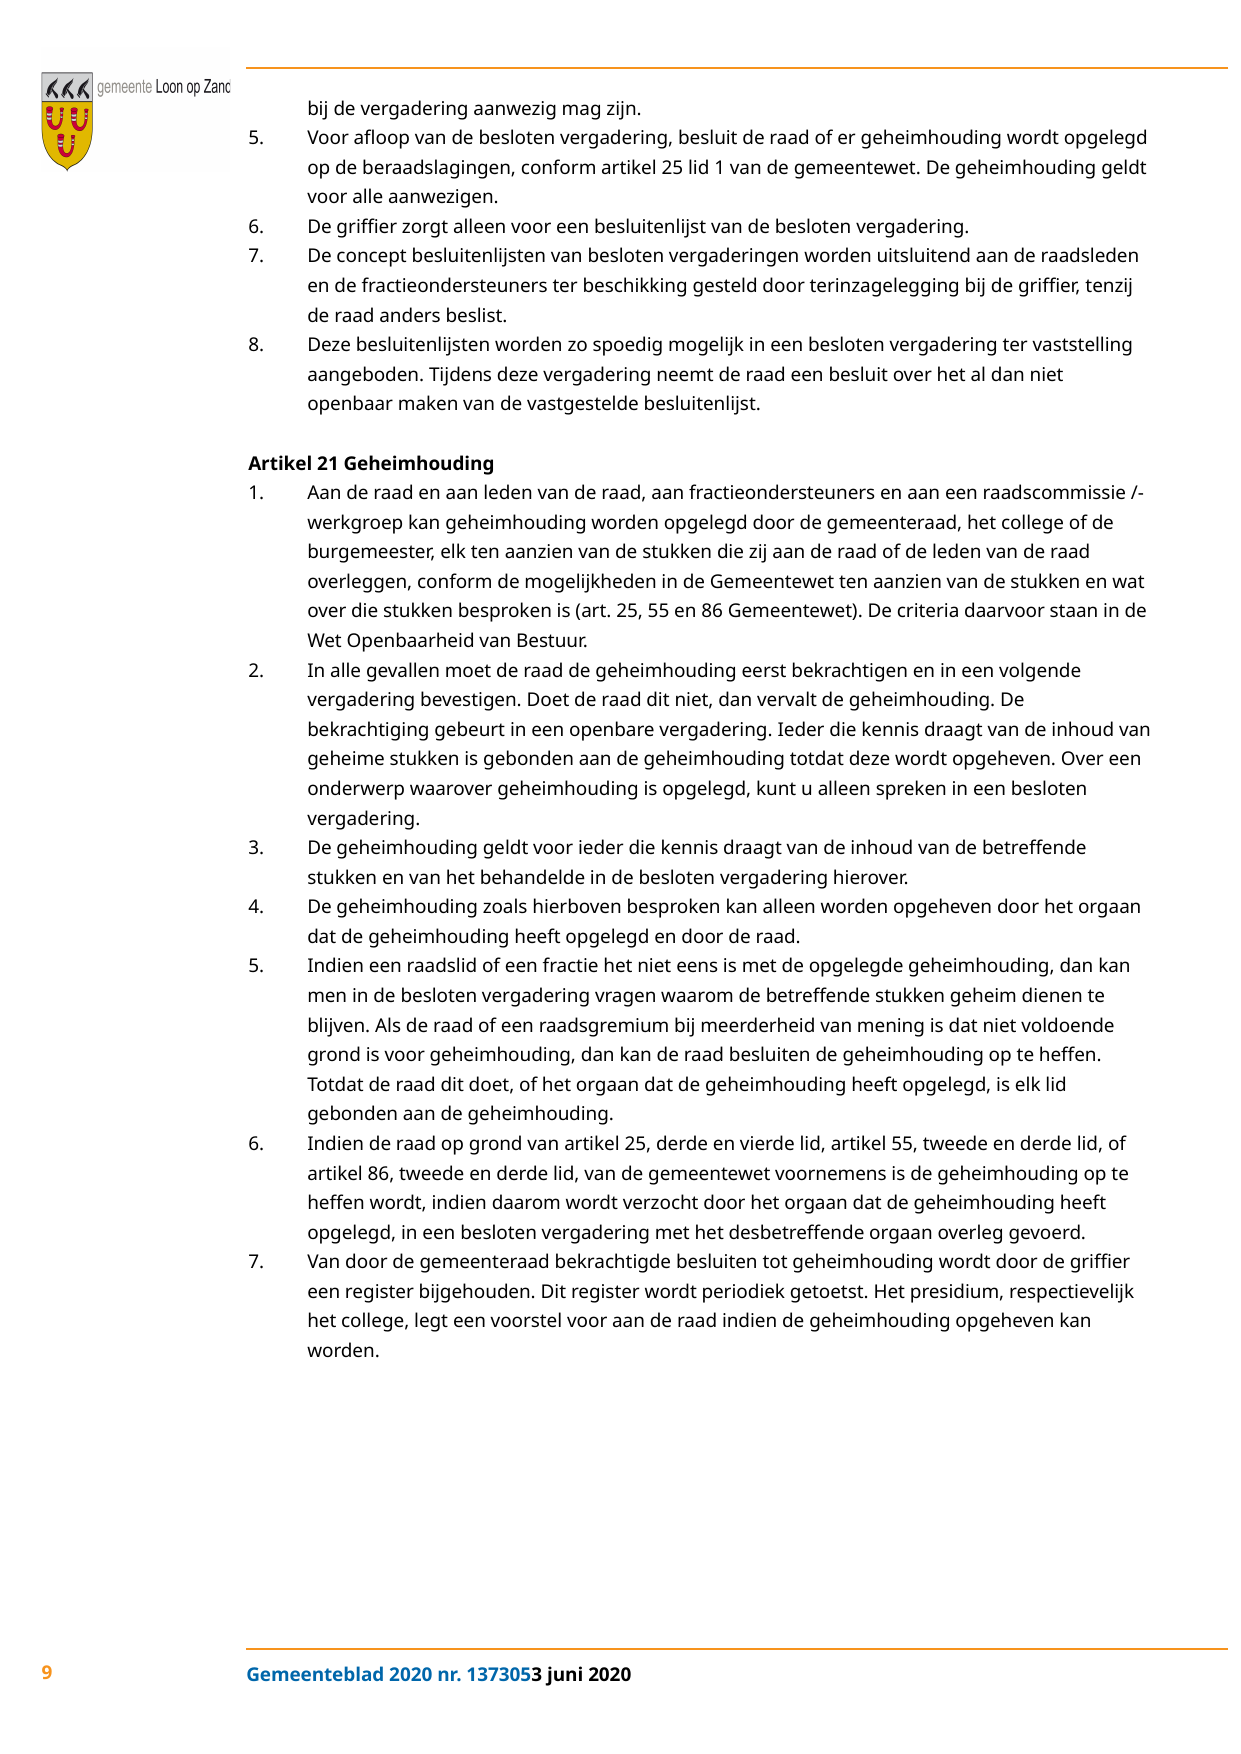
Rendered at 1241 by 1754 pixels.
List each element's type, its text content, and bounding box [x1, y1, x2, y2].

list Indien een raadslid of een fractie het niet eens is met de opgelegde geheimhouding, dan kan men in de besloten vergadering vragen waarom de betreffende stukken geheim dienen te blijven. Als de raad of een raadsgremium bij meerderheid van mening is dat niet voldoende grond is voor geheimhouding, dan kan de raad besluiten de geheimhouding op te heffen. Totdat de raad dit doet, of het orgaan dat de geheimhouding heeft opgelegd, is elk lid gebonden aan de geheimhouding. [248, 953, 1152, 1126]
list De geheimhouding zoals hierboven besproken kan alleen worden opgeheven door het orgaan dat de geheimhouding heeft opgelegd en door de raad. [248, 893, 1152, 949]
list De griffier zorgt alleen voor een besluitenlijst van de besloten vergadering. [248, 213, 1152, 239]
list In alle gevallen moet de raad de geheimhouding eerst bekrachtigen en in een volgende vergadering bevestigen. Doet de raad dit niet, dan vervalt de geheimhouding. De bekrachtiging gebeurt in een openbare vergadering. Ieder die kennis draagt van de inhoud van geheime stukken is gebonden aan de geheimhouding totdat deze wordt opgeheven. Over een onderwerp waarover geheimhouding is opgelegd, kunt u alleen spreken in een besloten vergadering. [248, 657, 1152, 831]
list Voor afloop van de besloten vergadering, besluit de raad of er geheimhouding wordt opgelegd op de beraadslagingen, conform artikel 25 lid 1 van de gemeentewet. De geheimhouding geldt voor alle aanwezigen. [248, 124, 1152, 209]
text Artikel 21 Geheimhouding [248, 450, 1152, 476]
list bij de vergadering aanwezig mag zijn. [248, 95, 1152, 121]
list Indien de raad op grond van artikel 25, derde en vierde lid, artikel 55, tweede en derde lid, of artikel 86, tweede en derde lid, van de gemeentewet voornemens is de geheimhouding op te heffen wordt, indien daarom wordt verzocht door het orgaan dat de geheimhouding heeft opgelegd, in een besloten vergadering met het desbetreffende orgaan overleg gevoerd. [248, 1130, 1152, 1245]
list De geheimhouding geldt voor ieder die kennis draagt van de inhoud van de betreffende stukken en van het behandelde in de besloten vergadering hierover. [248, 834, 1152, 890]
list Deze besluitenlijsten worden zo spoedig mogelijk in een besloten vergadering ter vaststelling aangeboden. Tijdens deze vergadering neemt de raad een besluit over het al dan niet openbaar maken van de vastgestelde besluitenlijst. [248, 331, 1152, 416]
list Van door de gemeenteraad bekrachtigde besluiten tot geheimhouding wordt door de griffier een register bijgehouden. Dit register wordt periodiek getoetst. Het presidium, respectievelijk het college, legt een voorstel voor aan de raad indien de geheimhouding opgeheven kan worden. [248, 1248, 1152, 1363]
picture [41, 47, 231, 172]
list De concept besluitenlijsten van besloten vergaderingen worden uitsluitend aan de raadsleden en de fractieondersteuners ter beschikking gesteld door terinzagelegging bij de griffier, tenzij de raad anders beslist. [248, 243, 1152, 328]
list Aan de raad en aan leden van de raad, aan fractieondersteuners en aan een raadscommissie /-werkgroep kan geheimhouding worden opgelegd door de gemeenteraad, het college of de burgemeester, elk ten aanzien van de stukken die zij aan de raad of de leden van de raad overleggen, conform de mogelijkheden in de Gemeentewet ten aanzien van de stukken en wat over die stukken besproken is (art. 25, 55 en 86 Gemeentewet). De criteria daarvoor staan in de Wet Openbaarheid van Bestuur. [248, 479, 1152, 653]
